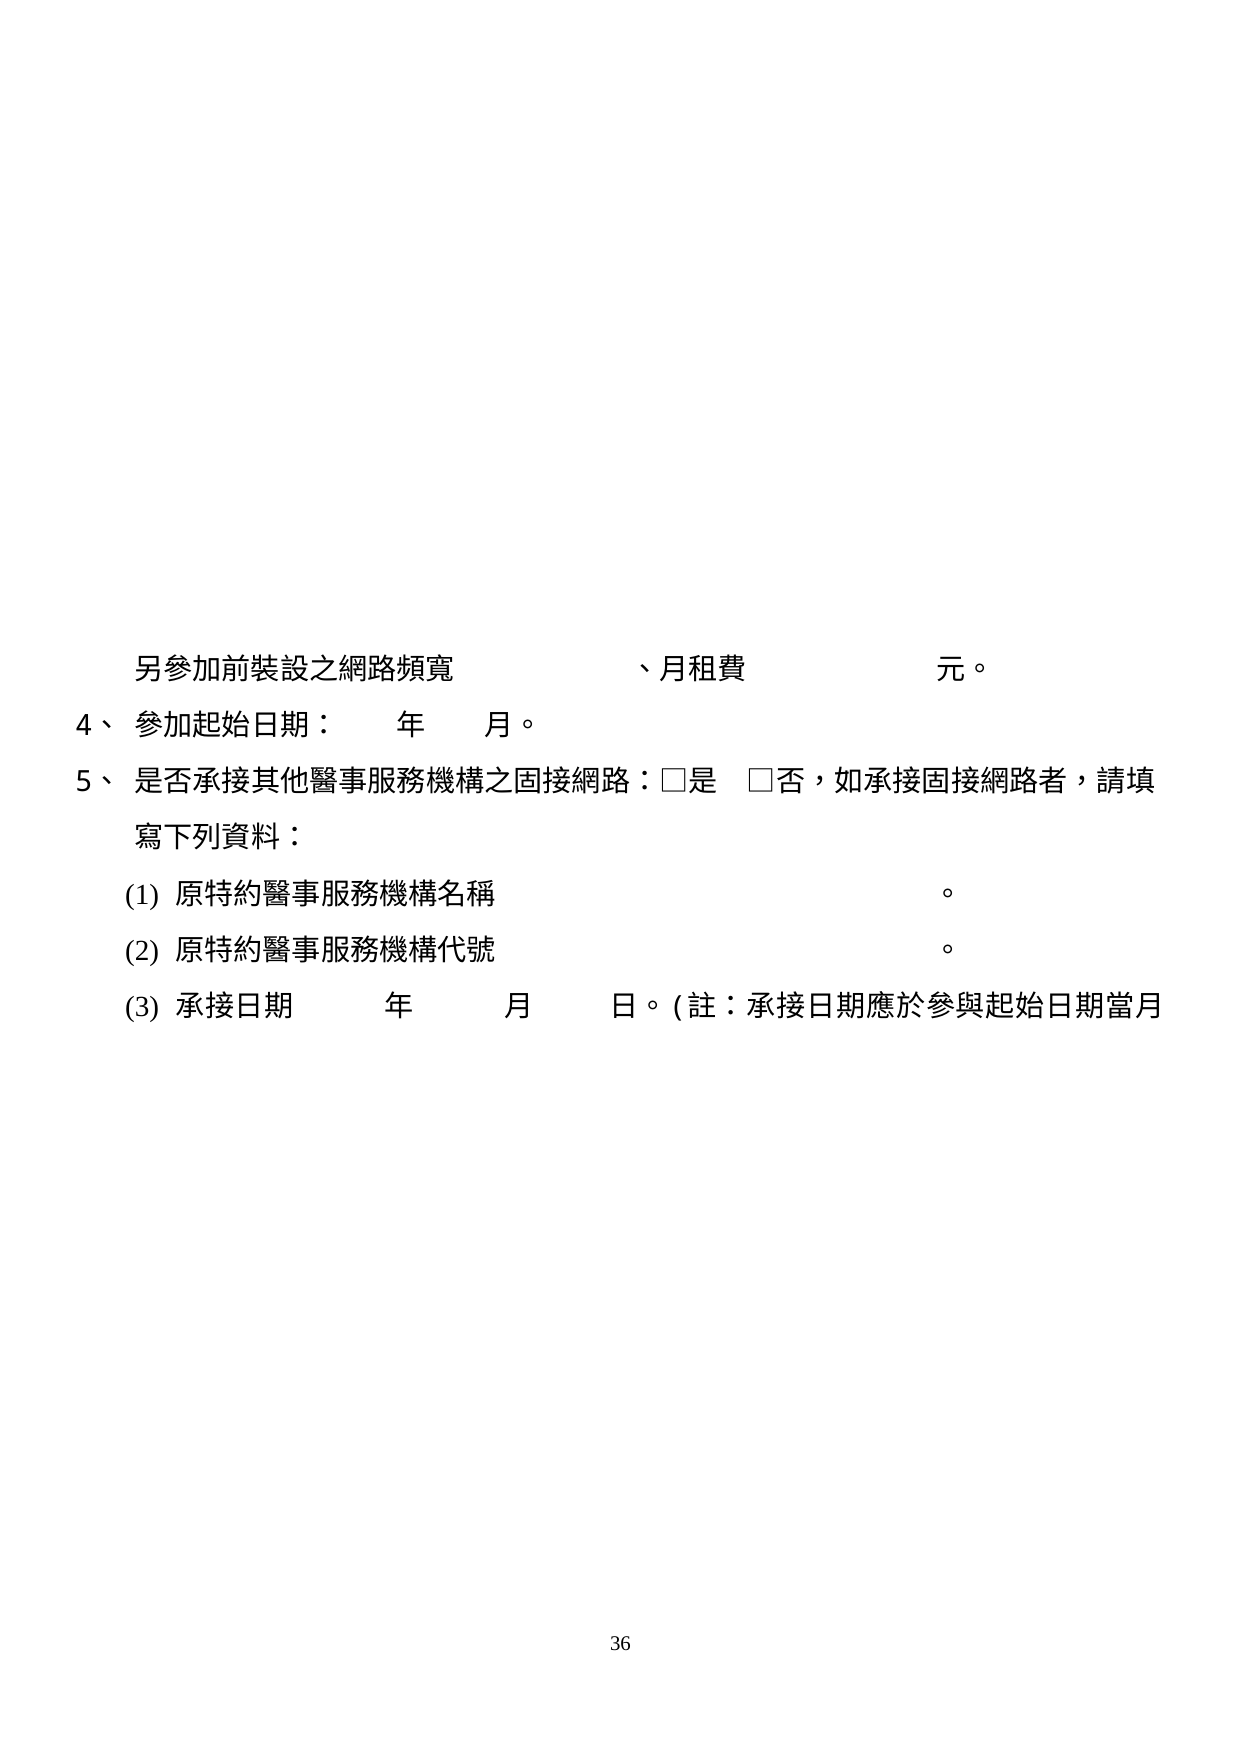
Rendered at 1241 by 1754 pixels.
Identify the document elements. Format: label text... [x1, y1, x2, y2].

list 原特約醫事服務機構名稱 。 [125, 859, 1165, 915]
list 原特約醫事服務機構代號 。 [125, 915, 1165, 972]
list 參加起始日期： 年 月。 [75, 690, 1165, 747]
list 是否承接其他醫事服務機構之固接網路：□是 □否，如承接固接網路者，請填寫下列資料： [75, 747, 1165, 859]
text 另參加前裝設之網路頻寬 、月租費 元。 [134, 634, 1165, 690]
list 承接日期 年 月 日。(註：承接日期應於參與起始日期當月 [125, 972, 1165, 1028]
